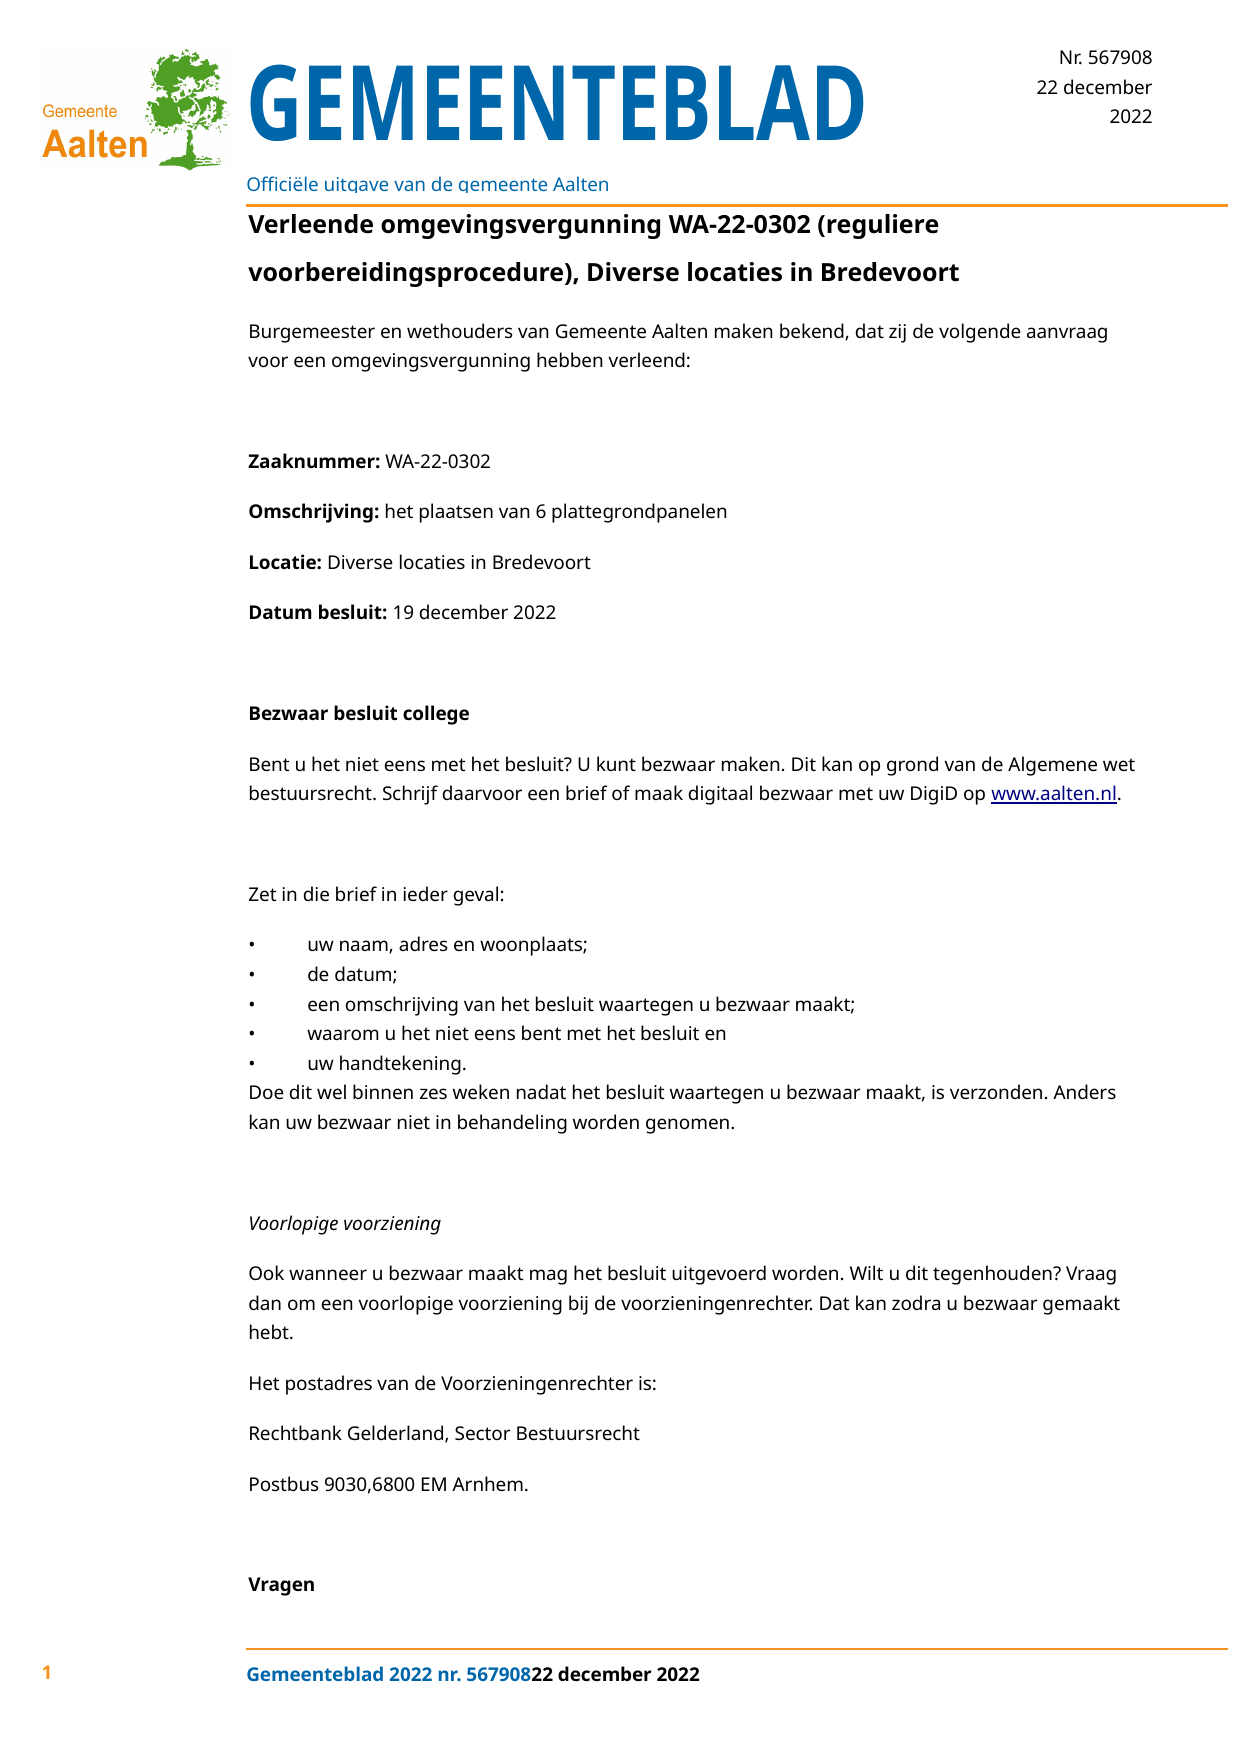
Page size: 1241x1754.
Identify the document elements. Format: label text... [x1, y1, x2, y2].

picture [41, 47, 231, 172]
text Zet in die brief in ieder geval: [248, 881, 1152, 907]
text Omschrijving: het plaatsen van 6 plattegrondpanelen [248, 499, 1152, 524]
text Datum besluit: 19 december 2022 [248, 599, 1152, 625]
text Locatie: Diverse locaties in Bredevoort [248, 549, 1152, 575]
text Rechtbank Gelderland, Sector Bestuursrecht [248, 1420, 1152, 1446]
text Voorlopige voorziening [248, 1210, 1152, 1236]
list de datum; [248, 961, 1152, 987]
text Postbus 9030,6800 EM Arnhem. [248, 1471, 1152, 1497]
text Verleende omgevingsvergunning WA-22-0302 (reguliere voorbereidingsprocedure), Diverse locaties in Bredevoort [248, 207, 1152, 288]
list uw handtekening. [248, 1050, 1152, 1076]
list waarom u het niet eens bent met het besluit en [248, 1020, 1152, 1046]
text Vragen [248, 1572, 1152, 1597]
text Bezwaar besluit college [248, 700, 1152, 726]
text Zaaknummer: WA-22-0302 [248, 448, 1152, 474]
text Bent u het niet eens met het besluit? U kunt bezwaar maken. Dit kan op grond van de Algemene wet bestuursrecht. Schrijf daarvoor een brief of maak digitaal bezwaar met uw DigiD op www.aalten.nl. [248, 751, 1152, 806]
text Het postadres van de Voorzieningenrechter is: [248, 1370, 1152, 1396]
text Doe dit wel binnen zes weken nadat het besluit waartegen u bezwaar maakt, is verzonden. Anders kan uw bezwaar niet in behandeling worden genomen. [248, 1079, 1152, 1135]
list uw naam, adres en woonplaats; [248, 932, 1152, 957]
text Burgemeester en wethouders van Gemeente Aalten maken bekend, dat zij de volgende aanvraag voor een omgevingsvergunning hebben verleend: [248, 318, 1152, 373]
text Ook wanneer u bezwaar maakt mag het besluit uitgevoerd worden. Wilt u dit tegenhouden? Vraag dan om een voorlopige voorziening bij de voorzieningenrechter. Dat kan zodra u bezwaar gemaakt hebt. [248, 1260, 1152, 1345]
list een omschrijving van het besluit waartegen u bezwaar maakt; [248, 991, 1152, 1017]
